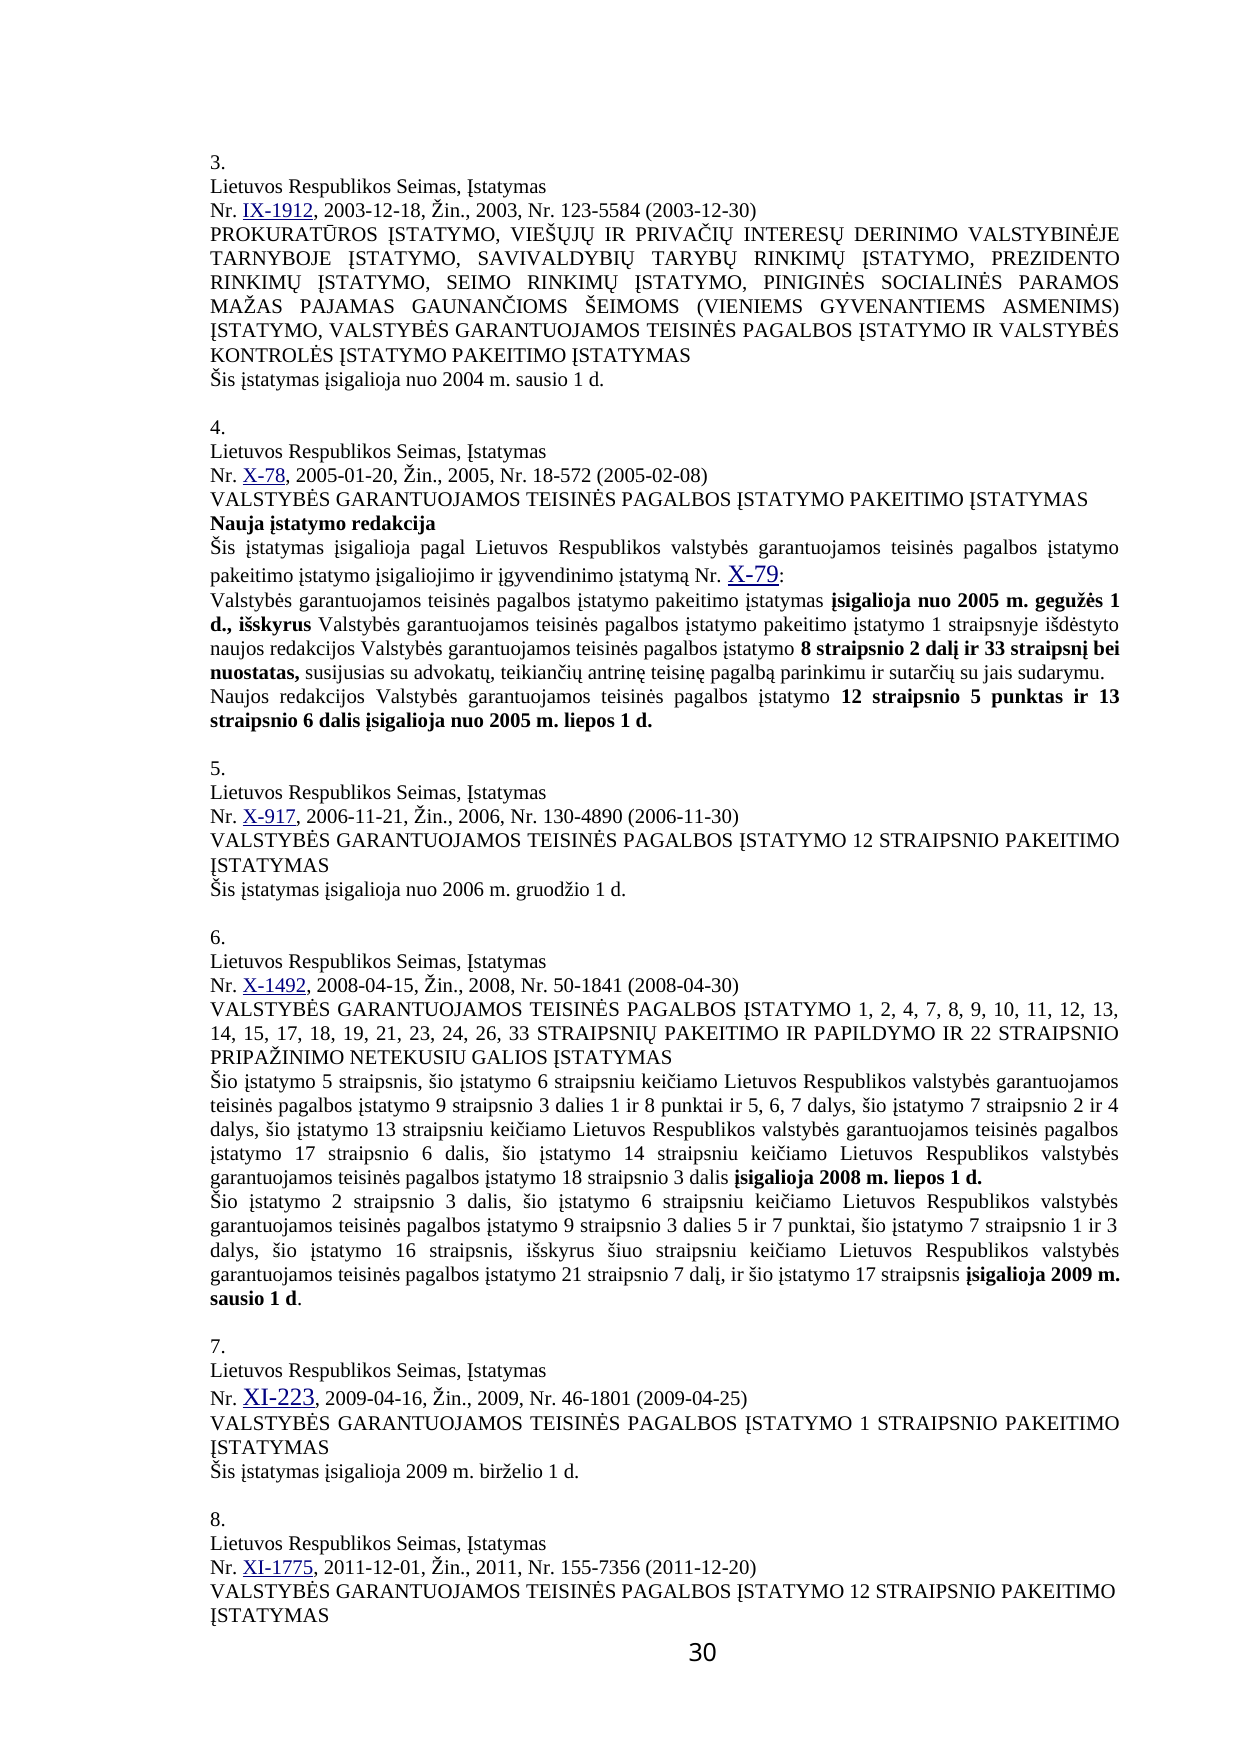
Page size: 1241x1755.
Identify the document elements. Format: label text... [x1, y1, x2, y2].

text Lietuvos Respublikos Seimas, Įstatymas [210, 439, 1120, 463]
text Naujos redakcijos Valstybės garantuojamos teisinės pagalbos įstatymo 12 straipsnio 5 punktas ir 13 straipsnio 6 dalis įsigalioja nuo 2005 m. liepos 1 d. [210, 684, 1120, 732]
text Šio įstatymo 2 straipsnio 3 dalis, šio įstatymo 6 straipsniu keičiamo Lietuvos Respublikos valstybės garantuojamos teisinės pagalbos įstatymo 9 straipsnio 3 dalies 5 ir 7 punktai, šio įstatymo 7 straipsnio 1 ir 3 dalys, šio įstatymo 16 straipsnis, išskyrus šiuo straipsniu keičiamo Lietuvos Respublikos valstybės garantuojamos teisinės pagalbos įstatymo 21 straipsnio 7 dalį, ir šio įstatymo 17 straipsnis įsigalioja 2009 m. sausio 1 d. [210, 1189, 1120, 1310]
text Lietuvos Respublikos Seimas, Įstatymas [210, 949, 1120, 973]
text VALSTYBĖS GARANTUOJAMOS TEISINĖS PAGALBOS ĮSTATYMO PAKEITIMO ĮSTATYMAS [210, 487, 1120, 511]
text Nr. XI-223, 2009-04-16, Žin., 2009, Nr. 46-1801 (2009-04-25) [210, 1382, 1120, 1411]
text VALSTYBĖS GARANTUOJAMOS TEISINĖS PAGALBOS ĮSTATYMO 1, 2, 4, 7, 8, 9, 10, 11, 12, 13, 14, 15, 17, 18, 19, 21, 23, 24, 26, 33 STRAIPSNIŲ PAKEITIMO IR PAPILDYMO IR 22 STRAIPSNIO PRIPAŽINIMO NETEKUSIU GALIOS ĮSTATYMAS [210, 997, 1120, 1069]
text Šis įstatymas įsigalioja nuo 2004 m. sausio 1 d. [210, 367, 1120, 391]
text Nauja įstatymo redakcija [210, 511, 1120, 535]
text Nr. X-78, 2005-01-20, Žin., 2005, Nr. 18-572 (2005-02-08) [210, 463, 1120, 487]
text 7. [210, 1334, 1120, 1358]
text Šio įstatymo 5 straipsnis, šio įstatymo 6 straipsniu keičiamo Lietuvos Respublikos valstybės garantuojamos teisinės pagalbos įstatymo 9 straipsnio 3 dalies 1 ir 8 punktai ir 5, 6, 7 dalys, šio įstatymo 7 straipsnio 2 ir 4 dalys, šio įstatymo 13 straipsniu keičiamo Lietuvos Respublikos valstybės garantuojamos teisinės pagalbos įstatymo 17 straipsnio 6 dalis, šio įstatymo 14 straipsniu keičiamo Lietuvos Respublikos valstybės garantuojamos teisinės pagalbos įstatymo 18 straipsnio 3 dalis įsigalioja 2008 m. liepos 1 d. [210, 1069, 1120, 1189]
text Nr. IX-1912, 2003-12-18, Žin., 2003, Nr. 123-5584 (2003-12-30) [210, 198, 1120, 222]
text 8. [210, 1507, 1120, 1531]
text Lietuvos Respublikos Seimas, Įstatymas [210, 174, 1120, 198]
text Nr. X-1492, 2008-04-15, Žin., 2008, Nr. 50-1841 (2008-04-30) [210, 973, 1120, 997]
text 6. [210, 925, 1120, 949]
text Lietuvos Respublikos Seimas, Įstatymas [210, 1358, 1120, 1382]
text VALSTYBĖS GARANTUOJAMOS TEISINĖS PAGALBOS ĮSTATYMO 12 STRAIPSNIO PAKEITIMO ĮSTATYMAS [210, 828, 1120, 877]
text Nr. X-917, 2006-11-21, Žin., 2006, Nr. 130-4890 (2006-11-30) [210, 804, 1120, 828]
text Šis įstatymas įsigalioja 2009 m. birželio 1 d. [210, 1459, 1120, 1483]
text Lietuvos Respublikos Seimas, Įstatymas [210, 1531, 1120, 1555]
text 3. [210, 150, 1120, 174]
text PROKURATŪROS ĮSTATYMO, VIEŠŲJŲ IR PRIVAČIŲ INTERESŲ DERINIMO VALSTYBINĖJE TARNYBOJE ĮSTATYMO, SAVIVALDYBIŲ TARYBŲ RINKIMŲ ĮSTATYMO, PREZIDENTO RINKIMŲ ĮSTATYMO, SEIMO RINKIMŲ ĮSTATYMO, PINIGINĖS SOCIALINĖS PARAMOS MAŽAS PAJAMAS GAUNANČIOMS ŠEIMOMS (VIENIEMS GYVENANTIEMS ASMENIMS) ĮSTATYMO, VALSTYBĖS GARANTUOJAMOS TEISINĖS PAGALBOS ĮSTATYMO IR VALSTYBĖS KONTROLĖS ĮSTATYMO PAKEITIMO ĮSTATYMAS [210, 222, 1120, 367]
text Nr. XI-1775, 2011-12-01, Žin., 2011, Nr. 155-7356 (2011-12-20) [210, 1555, 1120, 1579]
text Lietuvos Respublikos Seimas, Įstatymas [210, 780, 1120, 804]
text VALSTYBĖS GARANTUOJAMOS TEISINĖS PAGALBOS ĮSTATYMO 1 STRAIPSNIO PAKEITIMO ĮSTATYMAS [210, 1411, 1120, 1459]
text 4. [210, 415, 1120, 439]
text VALSTYBĖS GARANTUOJAMOS TEISINĖS PAGALBOS ĮSTATYMO 12 STRAIPSNIO PAKEITIMO ĮSTATYMAS [210, 1579, 1120, 1627]
text Šis įstatymas įsigalioja nuo 2006 m. gruodžio 1 d. [210, 877, 1120, 901]
text Valstybės garantuojamos teisinės pagalbos įstatymo pakeitimo įstatymas įsigalioja nuo 2005 m. gegužės 1 d., išskyrus Valstybės garantuojamos teisinės pagalbos įstatymo pakeitimo įstatymo 1 straipsnyje išdėstyto naujos redakcijos Valstybės garantuojamos teisinės pagalbos įstatymo 8 straipsnio 2 dalį ir 33 straipsnį bei nuostatas, susijusias su advokatų, teikiančių antrinę teisinę pagalbą parinkimu ir sutarčių su jais sudarymu. [210, 588, 1120, 684]
text Šis įstatymas įsigalioja pagal Lietuvos Respublikos valstybės garantuojamos teisinės pagalbos įstatymo pakeitimo įstatymo įsigaliojimo ir įgyvendinimo įstatymą Nr. X-79: [210, 535, 1120, 588]
text 5. [210, 756, 1120, 780]
